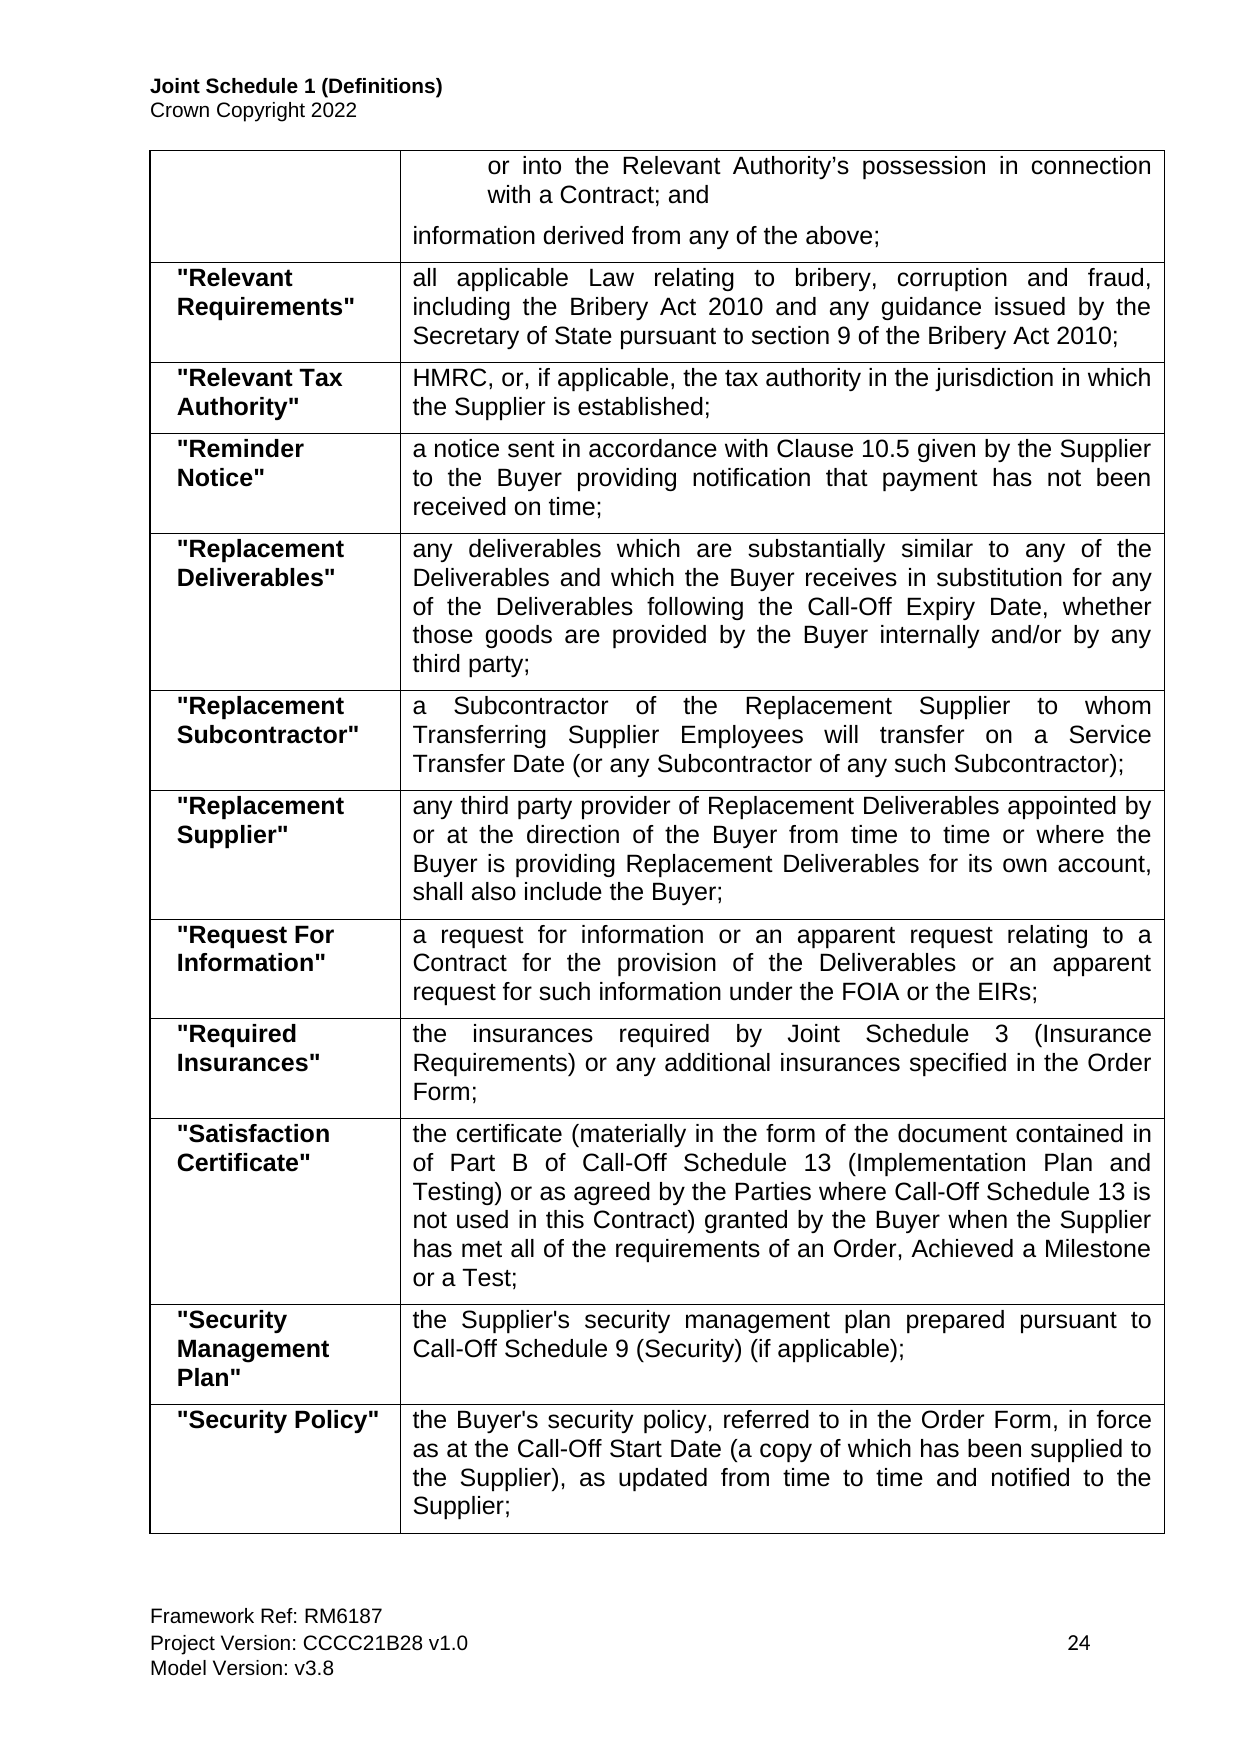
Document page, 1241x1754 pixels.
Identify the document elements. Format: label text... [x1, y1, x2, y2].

table_cell "Reminder Notice" [151, 434, 400, 533]
table_cell "Request For Information" [151, 920, 400, 1018]
table_cell any deliverables which are substantially similar to any of the Deliverables and which the Buyer receives in substitution for any of the Deliverables following the Call-Off Expiry Date, whether those goods are provided by the Buyer internally and/or by any third party; [401, 534, 1164, 690]
table_cell "Security Management Plan" [151, 1305, 400, 1404]
table_cell "Security Policy" [151, 1405, 400, 1532]
table_cell "Replacement Deliverables" [151, 534, 400, 690]
table_cell any third party provider of Replacement Deliverables appointed by or at the direction of the Buyer from time to time or where the Buyer is providing Replacement Deliverables for its own account, shall also include the Buyer; [401, 791, 1164, 918]
table_cell a notice sent in accordance with Clause 10.5 given by the Supplier to the Buyer providing notification that payment has not been received on time; [401, 434, 1164, 533]
table_cell a Subcontractor of the Replacement Supplier to whom Transferring Supplier Employees will transfer on a Service Transfer Date (or any Subcontractor of any such Subcontractor); [401, 691, 1164, 790]
table_cell "Relevant Tax Authority" [151, 363, 400, 433]
table_cell the certificate (materially in the form of the document contained in of Part B of Call-Off Schedule 13 (Implementation Plan and Testing) or as agreed by the Parties where Call-Off Schedule 13 is not used in this Contract) granted by the Buyer when the Supplier has met all of the requirements of an Order, Achieved a Milestone or a Test; [401, 1119, 1164, 1304]
table_cell all applicable Law relating to bribery, corruption and fraud, including the Bribery Act 2010 and any guidance issued by the Secretary of State pursuant to section 9 of the Bribery Act 2010; [401, 263, 1164, 362]
table_cell "Replacement Subcontractor" [151, 691, 400, 790]
table_cell "Replacement Supplier" [151, 791, 400, 918]
table_cell [151, 151, 400, 262]
table_cell the insurances required by Joint Schedule 3 (Insurance Requirements) or any additional insurances specified in the Order Form; [401, 1019, 1164, 1118]
table_cell "Satisfaction Certificate" [151, 1119, 400, 1304]
table_cell the Buyer's security policy, referred to in the Order Form, in force as at the Call-Off Start Date (a copy of which has been supplied to the Supplier), as updated from time to time and notified to the Supplier; [401, 1405, 1164, 1532]
table_cell "Relevant Requirements" [151, 263, 400, 362]
table_cell "Required Insurances" [151, 1019, 400, 1118]
table_cell a request for information or an apparent request relating to a Contract for the provision of the Deliverables or an apparent request for such information under the FOIA or the EIRs; [401, 920, 1164, 1018]
table_cell the Supplier's security management plan prepared pursuant to Call-Off Schedule 9 (Security) (if applicable); [401, 1305, 1164, 1404]
table_cell or into the Relevant Authority’s possession in connection with a Contract; and information derived from any of the above; [401, 151, 1164, 262]
table_cell HMRC, or, if applicable, the tax authority in the jurisdiction in which the Supplier is established; [401, 363, 1164, 433]
